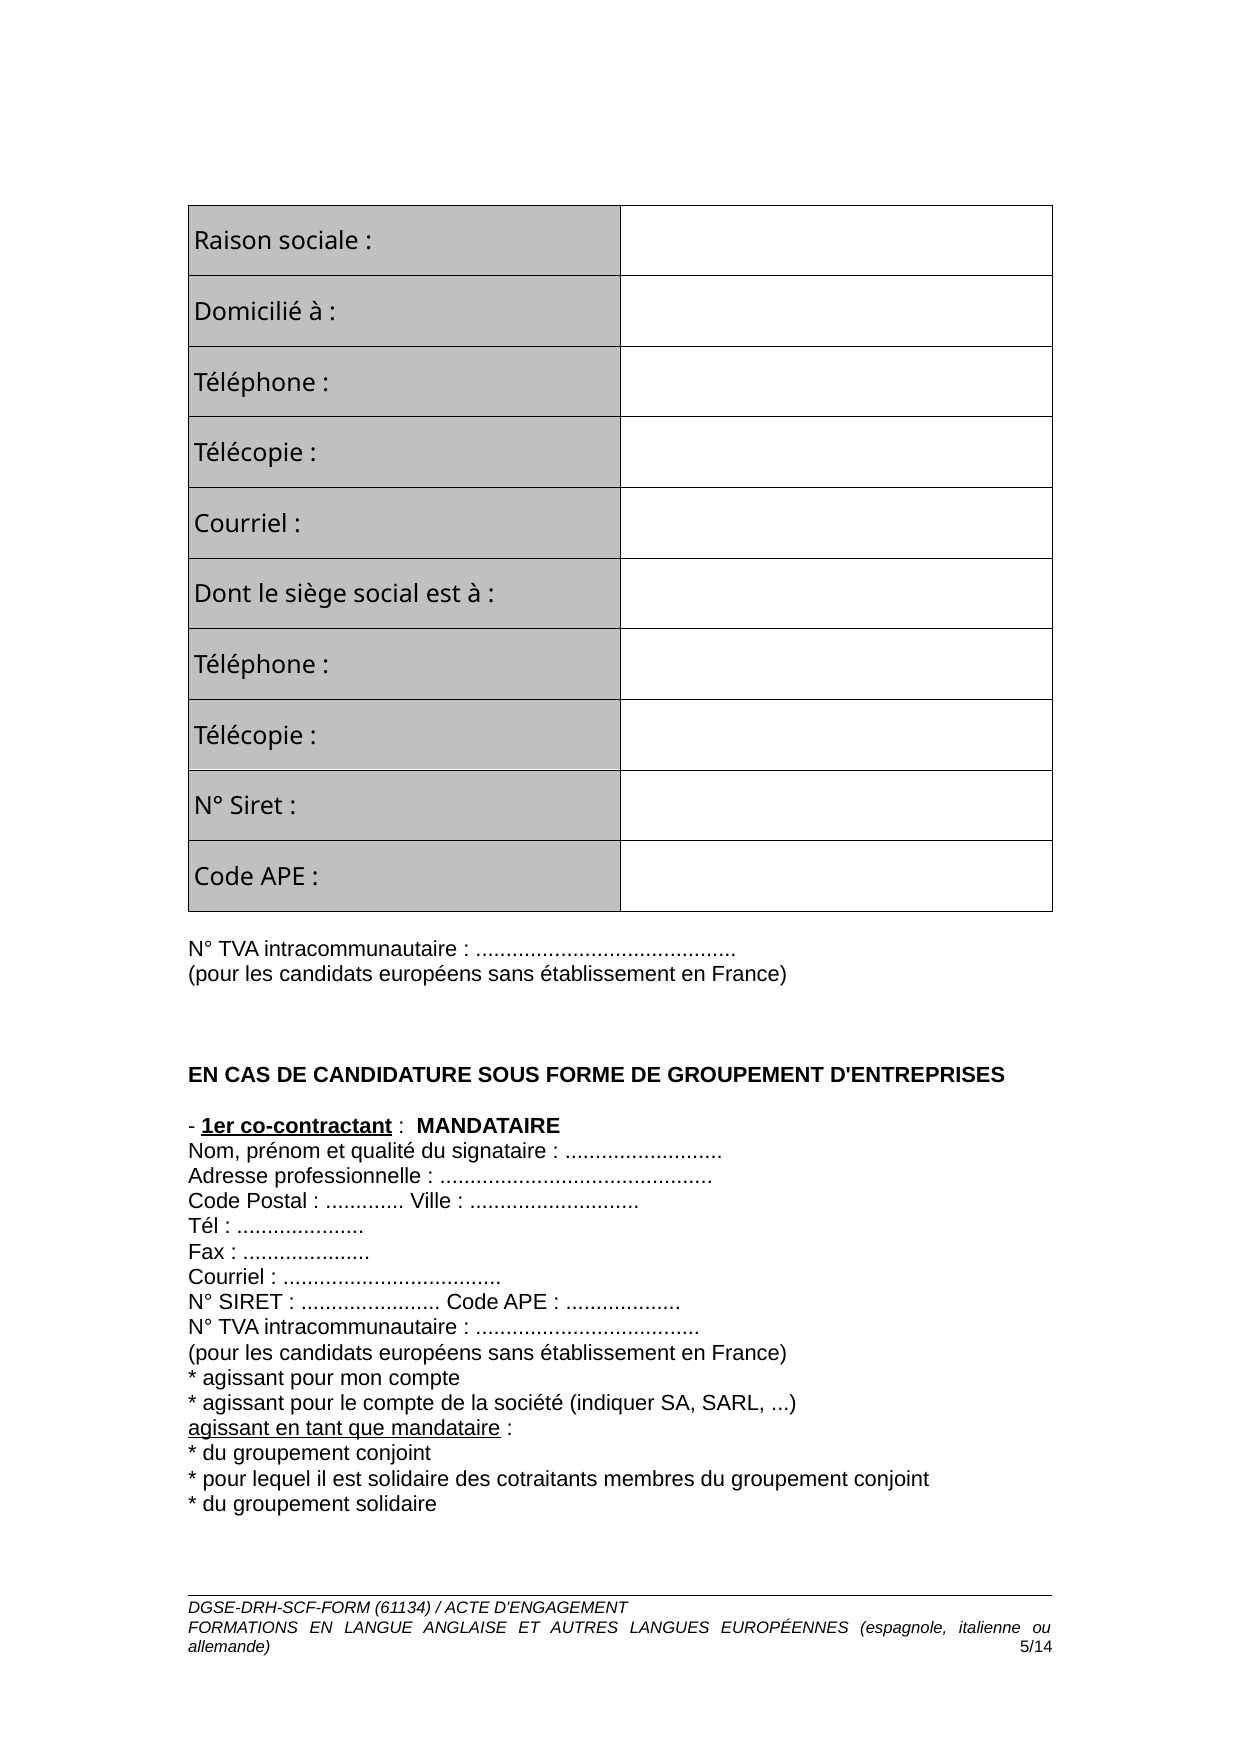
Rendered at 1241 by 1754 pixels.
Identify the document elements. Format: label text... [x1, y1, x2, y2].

table_cell [621, 488, 1052, 558]
table_cell N° Siret : [189, 771, 620, 840]
table_cell [621, 276, 1052, 346]
text Code Postal : ............. Ville : ............................ [188, 1188, 1052, 1213]
text agissant en tant que mandataire : [188, 1415, 1052, 1440]
table_cell [621, 347, 1052, 416]
text Adresse professionnelle : ............................................. [188, 1163, 1052, 1188]
text Courriel : .................................... [188, 1264, 1052, 1289]
text Fax : ..................... [188, 1239, 1052, 1264]
table_cell [621, 417, 1052, 487]
table_cell Téléphone : [189, 629, 620, 699]
table_cell [621, 771, 1052, 840]
text (pour les candidats européens sans établissement en France) [188, 1339, 1052, 1365]
table_cell Dont le siège social est à : [189, 559, 620, 628]
table_cell [621, 629, 1052, 699]
text * du groupement conjoint [188, 1440, 1052, 1466]
table_cell [621, 841, 1052, 911]
text Tél : ..................... [188, 1213, 1052, 1239]
table_cell Téléphone : [189, 347, 620, 416]
table_cell Code APE : [189, 841, 620, 911]
text * du groupement solidaire [188, 1491, 1052, 1516]
text - 1er co-contractant : MANDATAIRE [188, 1113, 1052, 1138]
text Nom, prénom et qualité du signataire : .......................... [188, 1138, 1052, 1163]
text * agissant pour mon compte [188, 1365, 1052, 1390]
text EN CAS DE CANDIDATURE SOUS FORME DE GROUPEMENT D'ENTREPRISES [188, 1062, 1052, 1087]
text * pour lequel il est solidaire des cotraitants membres du groupement conjoint [188, 1466, 1052, 1491]
table_cell [621, 700, 1052, 769]
table_cell Raison sociale : [189, 206, 620, 275]
text N° TVA intracommunautaire : ..................................... [188, 1314, 1052, 1339]
text N° TVA intracommunautaire : ........................................... [188, 936, 1052, 961]
table_cell [621, 559, 1052, 628]
table_cell Courriel : [189, 488, 620, 558]
table_cell Télécopie : [189, 417, 620, 487]
text N° SIRET : ....................... Code APE : ................... [188, 1289, 1052, 1314]
table_cell [621, 206, 1052, 275]
table_cell Domicilié à : [189, 276, 620, 346]
text (pour les candidats européens sans établissement en France) [188, 961, 1052, 987]
text * agissant pour le compte de la société (indiquer SA, SARL, ...) [188, 1390, 1052, 1415]
table_cell Télécopie : [189, 700, 620, 769]
